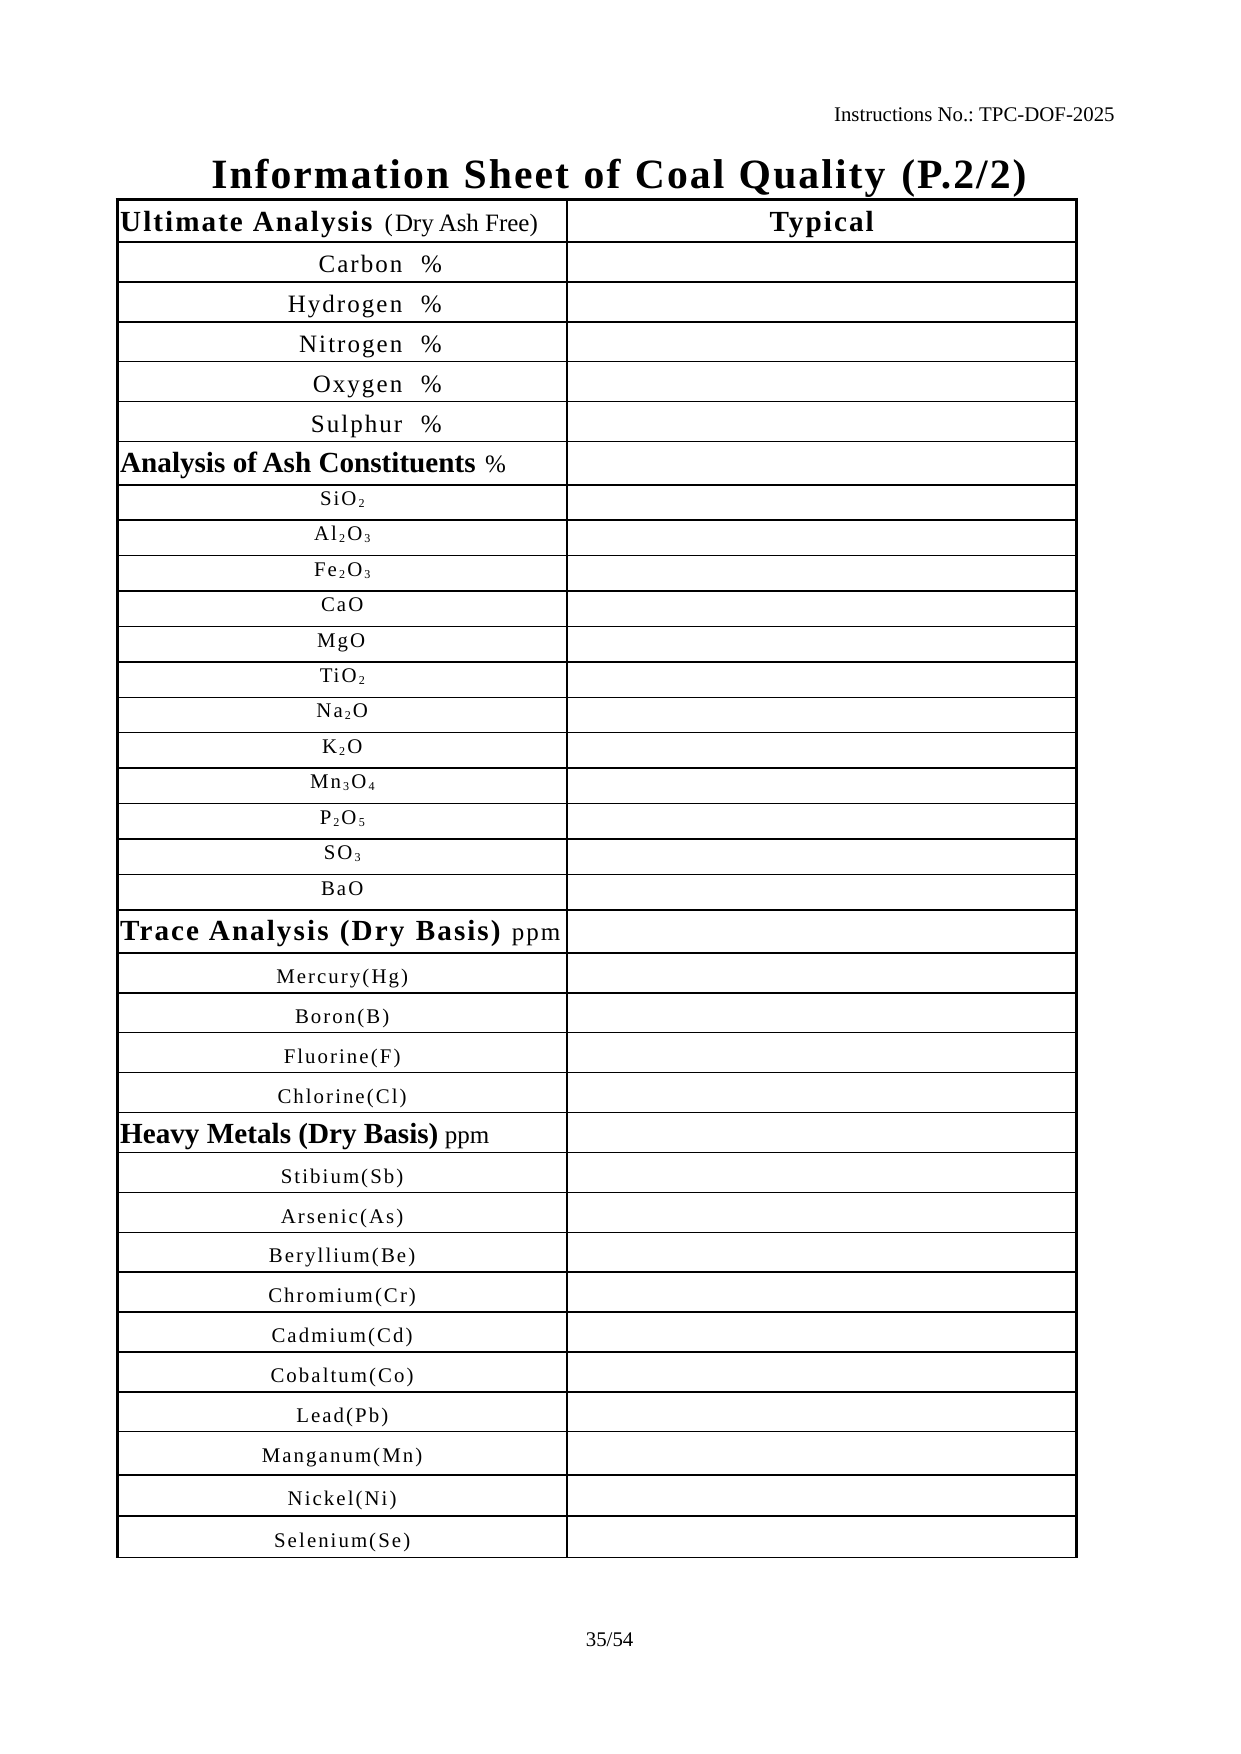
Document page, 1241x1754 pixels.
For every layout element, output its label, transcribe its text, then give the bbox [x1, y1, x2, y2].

table_cell Stibium(Sb) [119, 1153, 566, 1191]
table_cell Nitrogen % [119, 323, 566, 361]
text Information Sheet of Coal Quality (P.2/2) [112, 150, 1125, 198]
table_cell Chromium(Cr) [119, 1273, 566, 1311]
table_cell BaO [119, 875, 566, 909]
table_cell Oxygen % [119, 362, 566, 401]
table_cell Analysis of Ash Constituents % [119, 442, 566, 484]
table_cell [568, 663, 1075, 696]
table_cell Cobaltum(Co) [119, 1353, 566, 1391]
table_cell Selenium(Se) [119, 1517, 566, 1557]
table_cell [568, 243, 1075, 281]
table_cell Trace Analysis (Dry Basis) ppm [119, 911, 566, 952]
table_cell [568, 362, 1075, 401]
table_cell Arsenic(As) [119, 1193, 566, 1231]
table_cell [568, 1073, 1075, 1112]
table_cell TiO2 [119, 663, 566, 696]
table_cell Cadmium(Cd) [119, 1313, 566, 1351]
table_cell [568, 486, 1075, 519]
table_cell [568, 1193, 1075, 1231]
table_cell [568, 769, 1075, 803]
table_cell Mn3O4 [119, 769, 566, 803]
table_cell CaO [119, 592, 566, 626]
table_header Typical [568, 201, 1075, 241]
table_cell [568, 733, 1075, 767]
table_cell Boron(B) [119, 994, 566, 1032]
table_cell [568, 1273, 1075, 1311]
table_cell Na2O [119, 698, 566, 732]
table_cell [568, 1432, 1075, 1474]
table_cell [568, 627, 1075, 661]
table_cell Mercury(Hg) [119, 954, 566, 992]
table_cell Chlorine(Cl) [119, 1073, 566, 1112]
table_cell [568, 1393, 1075, 1431]
table_cell Heavy Metals (Dry Basis) ppm [119, 1113, 566, 1152]
table_cell Nickel(Ni) [119, 1476, 566, 1515]
table_cell K2O [119, 733, 566, 767]
table_cell Al2O3 [119, 521, 566, 555]
table_cell [568, 804, 1075, 838]
table_cell [568, 283, 1075, 321]
table_cell Manganum(Mn) [119, 1432, 566, 1474]
table_cell Fe2O3 [119, 556, 566, 590]
table_cell [568, 592, 1075, 626]
table_cell [568, 1153, 1075, 1191]
table_cell Beryllium(Be) [119, 1233, 566, 1271]
table_cell [568, 1476, 1075, 1515]
table_cell [568, 442, 1075, 484]
table_cell Lead(Pb) [119, 1393, 566, 1431]
table_cell [568, 521, 1075, 555]
table_cell [568, 994, 1075, 1032]
table_cell [568, 698, 1075, 732]
table_cell MgO [119, 627, 566, 661]
table_cell [568, 1353, 1075, 1391]
table_cell [568, 911, 1075, 952]
table_cell [568, 1033, 1075, 1072]
table_cell [568, 954, 1075, 992]
table_cell [568, 323, 1075, 361]
table_cell P2O5 [119, 804, 566, 838]
table_cell [568, 556, 1075, 590]
table_cell [568, 1233, 1075, 1271]
table_cell Fluorine(F) [119, 1033, 566, 1072]
table_cell SiO2 [119, 486, 566, 519]
table_header Ultimate Analysis (Dry Ash Free) [119, 201, 566, 241]
table_cell [568, 402, 1075, 441]
table_cell Carbon % [119, 243, 566, 281]
table_cell [568, 1313, 1075, 1351]
table_cell [568, 875, 1075, 909]
table_cell SO3 [119, 840, 566, 873]
table_cell Sulphur % [119, 402, 566, 441]
table_cell [568, 840, 1075, 873]
table_cell Hydrogen % [119, 283, 566, 321]
table_cell [568, 1113, 1075, 1152]
table_cell [568, 1517, 1075, 1557]
